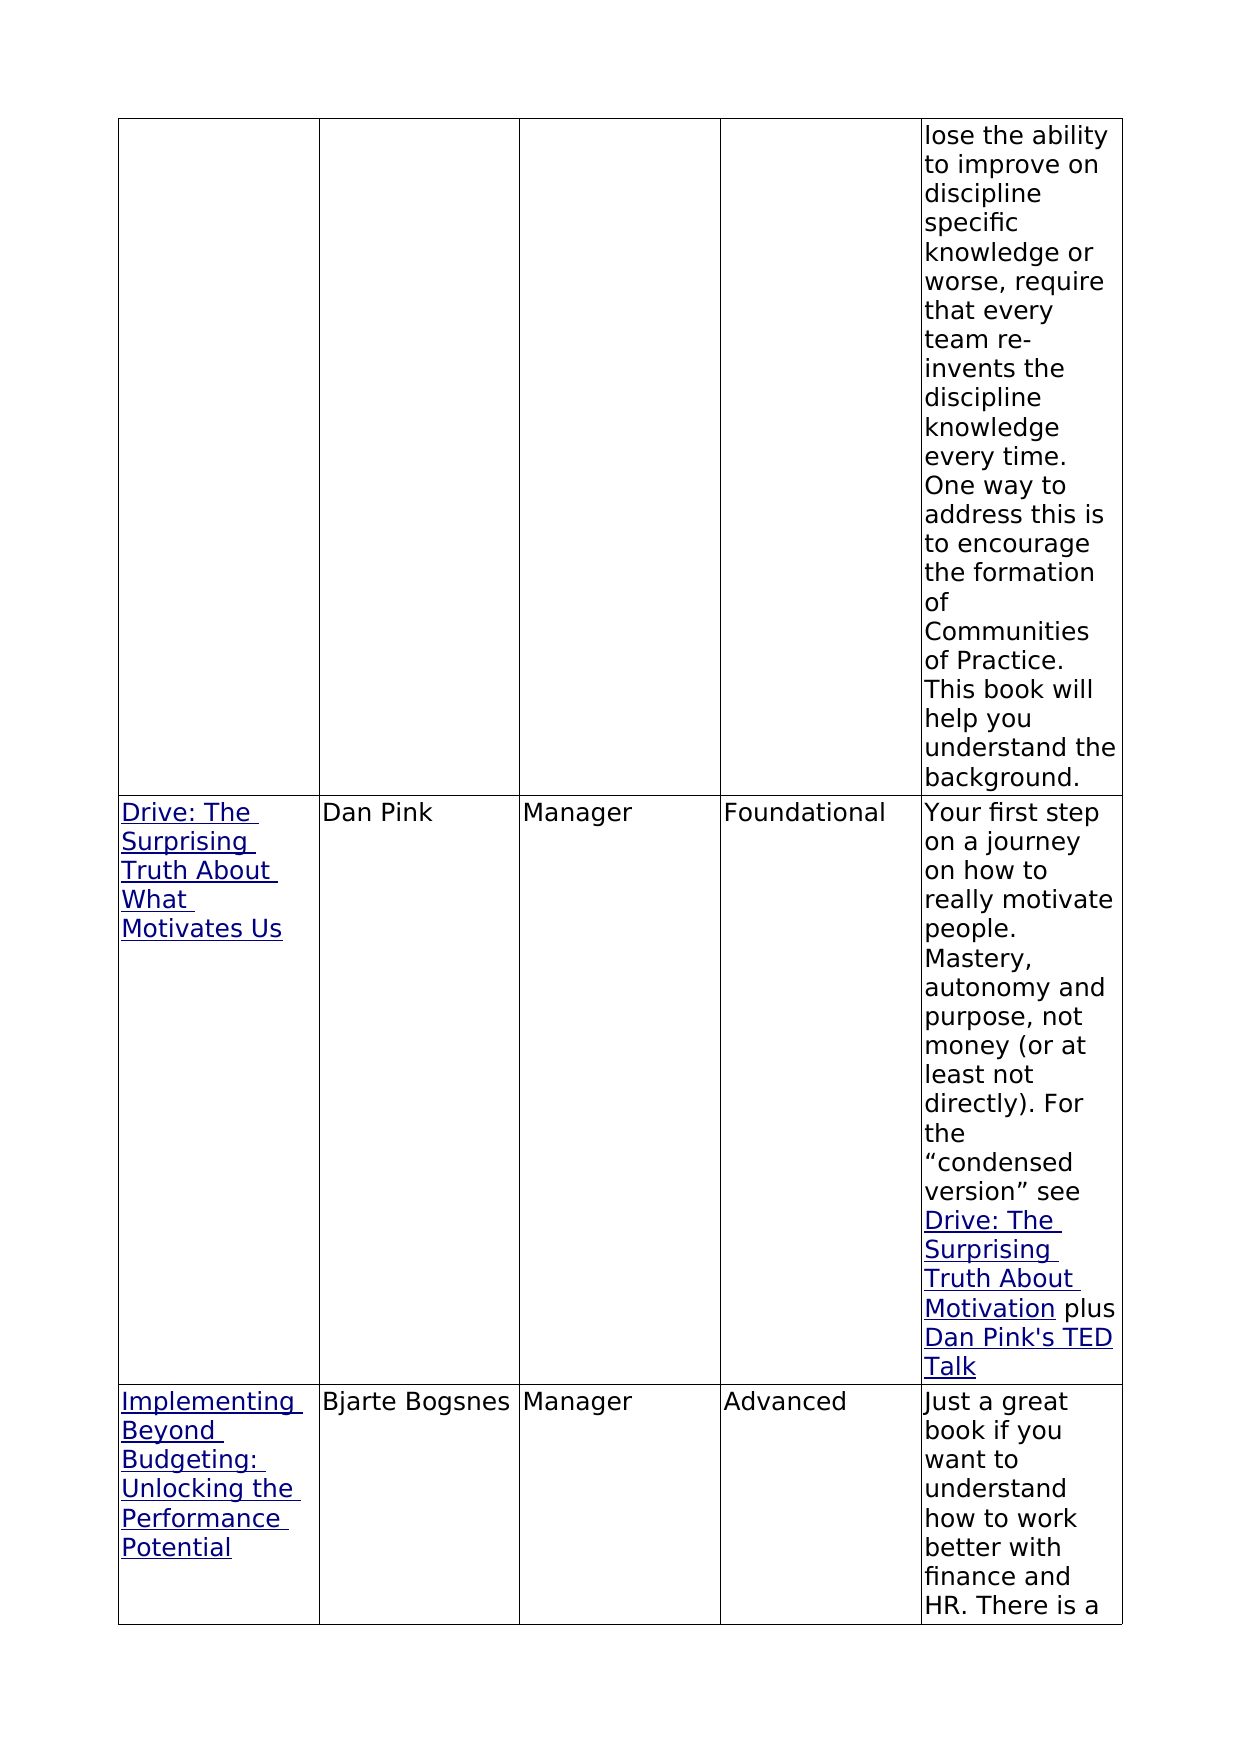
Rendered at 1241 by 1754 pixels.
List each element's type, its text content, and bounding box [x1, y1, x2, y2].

table_cell Implementing Beyond Budgeting: Unlocking the Performance Potential [119, 1385, 319, 1623]
table_cell Manager [520, 796, 720, 1384]
table_cell Drive: The Surprising Truth About What Motivates Us [119, 796, 319, 1384]
table_cell Your first step on a journey on how to really motivate people. Mastery, autonomy and purpose, not money (or at least not directly). For the “condensed version” see Drive: The Surprising Truth About Motivation plus Dan Pink's TED Talk [922, 796, 1122, 1384]
table_cell Dan Pink [320, 796, 519, 1384]
table_cell [119, 119, 319, 795]
table_cell [721, 119, 921, 795]
table_cell Advanced [721, 1385, 921, 1623]
table_cell Foundational [721, 796, 921, 1384]
table_cell Just a great book if you want to understand how to work better with finance and HR. There is a [922, 1385, 1122, 1623]
table_cell lose the ability to improve on discipline specific knowledge or worse, require that every team re-invents the discipline knowledge every time. One way to address this is to encourage the formation of Communities of Practice. This book will help you understand the background. [922, 119, 1122, 795]
table_cell Bjarte Bogsnes [320, 1385, 519, 1623]
table_cell [520, 119, 720, 795]
table_cell [320, 119, 519, 795]
table_cell Manager [520, 1385, 720, 1623]
